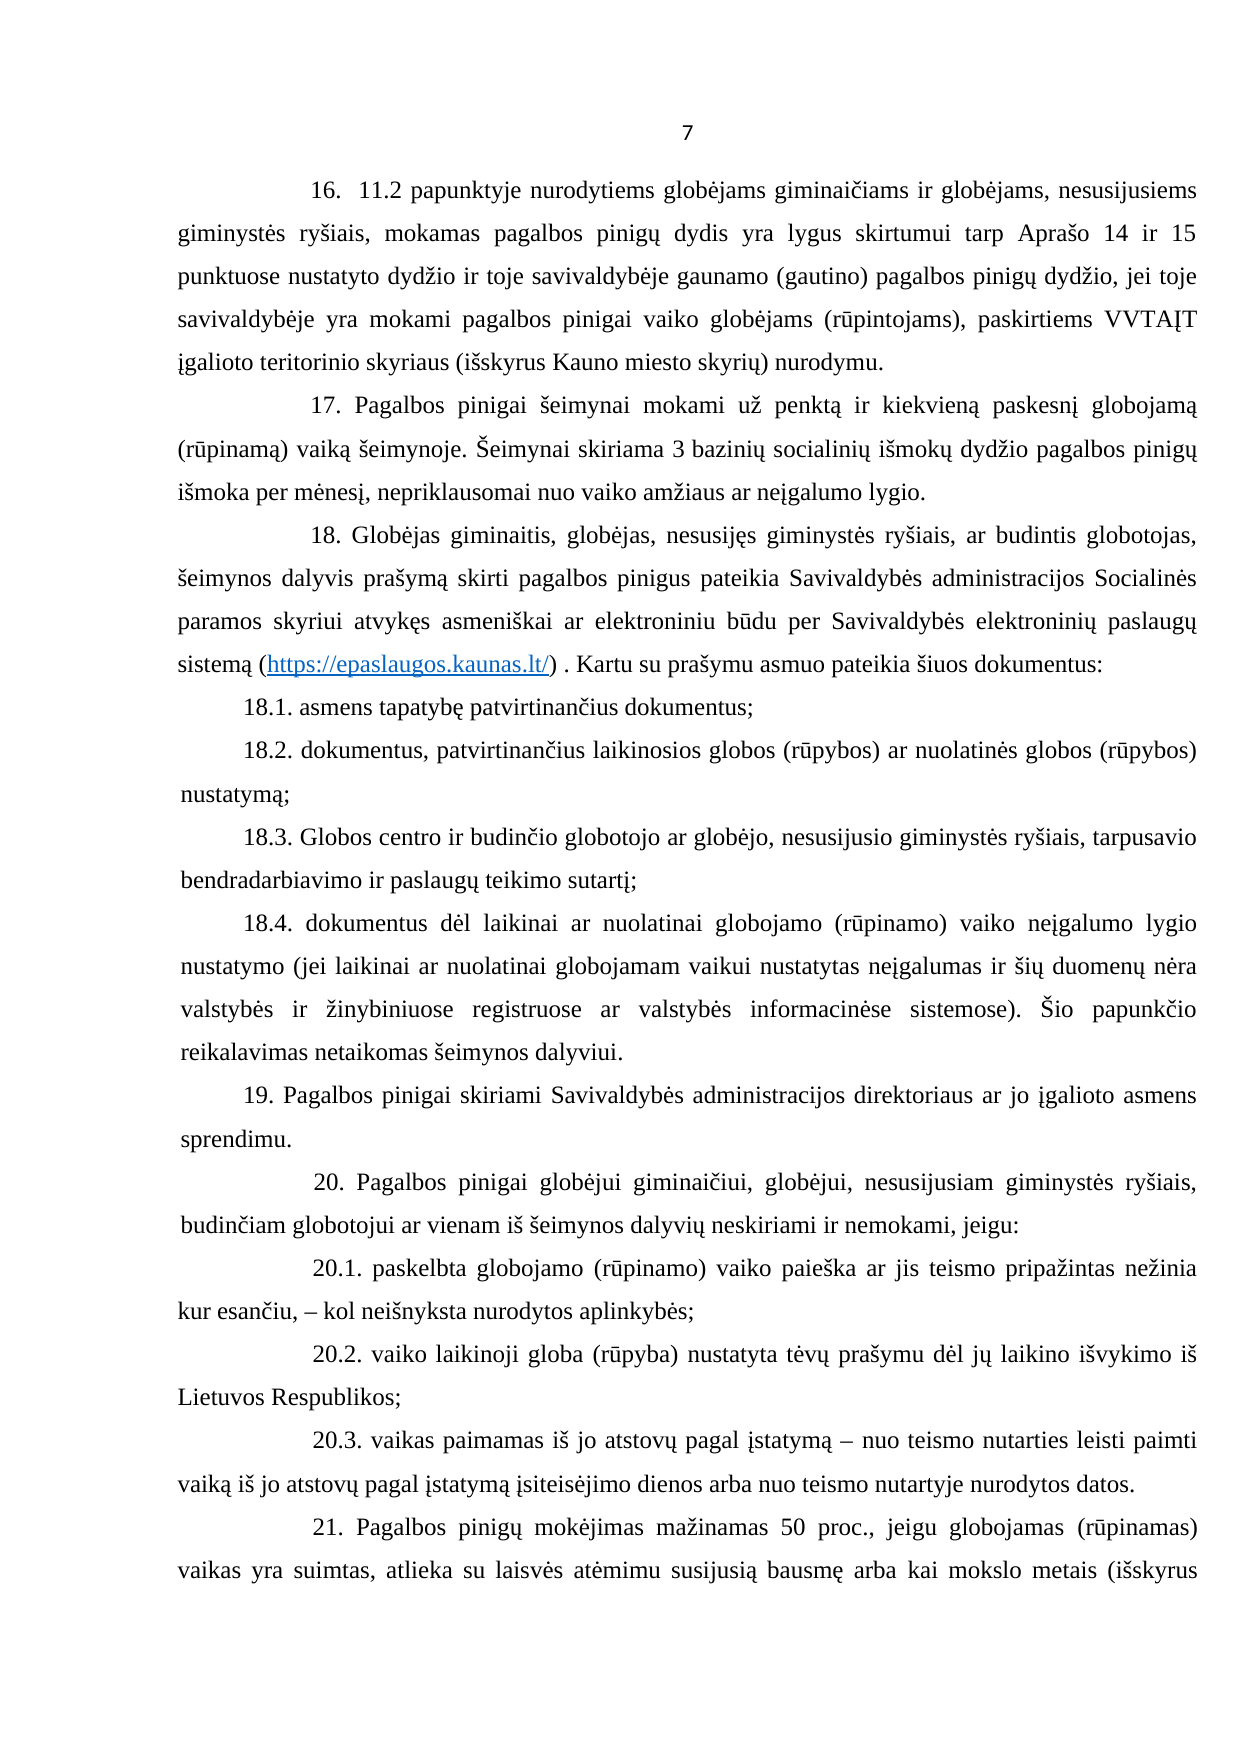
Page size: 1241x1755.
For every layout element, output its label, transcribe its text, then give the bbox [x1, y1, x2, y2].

text 20.1. paskelbta globojamo (rūpinamo) vaiko paieška ar jis teismo pripažintas nežinia kur esančiu, – kol neišnyksta nurodytos aplinkybės; [177, 1253, 1198, 1325]
text 18.3. Globos centro ir budinčio globotojo ar globėjo, nesusijusio giminystės ryšiais, tarpusavio bendradarbiavimo ir paslaugų teikimo sutartį; [180, 822, 1198, 894]
text 20.2. vaiko laikinoji globa (rūpyba) nustatyta tėvų prašymu dėl jų laikino išvykimo iš Lietuvos Respublikos; [177, 1339, 1198, 1411]
text 20.3. vaikas paimamas iš jo atstovų pagal įstatymą – nuo teismo nutarties leisti paimti vaiką iš jo atstovų pagal įstatymą įsiteisėjimo dienos arba nuo teismo nutartyje nurodytos datos. [177, 1426, 1198, 1497]
text 21. Pagalbos pinigų mokėjimas mažinamas 50 proc., jeigu globojamas (rūpinamas) vaikas yra suimtas, atlieka su laisvės atėmimu susijusią bausmę arba kai mokslo metais (išskyrus [177, 1512, 1198, 1584]
text 16. 11.2 papunktyje nurodytiems globėjams giminaičiams ir globėjams, nesusijusiems giminystės ryšiais, mokamas pagalbos pinigų dydis yra lygus skirtumui tarp Aprašo 14 ir 15 punktuose nustatyto dydžio ir toje savivaldybėje gaunamo (gautino) pagalbos pinigų dydžio, jei toje savivaldybėje yra mokami pagalbos pinigai vaiko globėjams (rūpintojams), paskirtiems VVTAĮT įgalioto teritorinio skyriaus (išskyrus Kauno miesto skyrių) nurodymu. [177, 175, 1198, 376]
text 19. Pagalbos pinigai skiriami Savivaldybės administracijos direktoriaus ar jo įgalioto asmens sprendimu. [180, 1081, 1198, 1152]
text 18. Globėjas giminaitis, globėjas, nesusijęs giminystės ryšiais, ar budintis globotojas, šeimynos dalyvis prašymą skirti pagalbos pinigus pateikia Savivaldybės administracijos Socialinės paramos skyriui atvykęs asmeniškai ar elektroniniu būdu per Savivaldybės elektroninių paslaugų sistemą (https://epaslaugos.kaunas.lt/) . Kartu su prašymu asmuo pateikia šiuos dokumentus: [177, 520, 1198, 678]
text 20. Pagalbos pinigai globėjui giminaičiui, globėjui, nesusijusiam giminystės ryšiais, budinčiam globotojui ar vienam iš šeimynos dalyvių neskiriami ir nemokami, jeigu: [180, 1167, 1198, 1239]
text 18.2. dokumentus, patvirtinančius laikinosios globos (rūpybos) ar nuolatinės globos (rūpybos) nustatymą; [180, 736, 1198, 807]
text 17. Pagalbos pinigai šeimynai mokami už penktą ir kiekvieną paskesnį globojamą (rūpinamą) vaiką šeimynoje. Šeimynai skiriama 3 bazinių socialinių išmokų dydžio pagalbos pinigų išmoka per mėnesį, nepriklausomai nuo vaiko amžiaus ar neįgalumo lygio. [177, 391, 1198, 506]
text 18.1. asmens tapatybę patvirtinančius dokumentus; [180, 692, 1198, 721]
text 18.4. dokumentus dėl laikinai ar nuolatinai globojamo (rūpinamo) vaiko neįgalumo lygio nustatymo (jei laikinai ar nuolatinai globojamam vaikui nustatytas neįgalumas ir šių duomenų nėra valstybės ir žinybiniuose registruose ar valstybės informacinėse sistemose). Šio papunkčio reikalavimas netaikomas šeimynos dalyviui. [180, 908, 1198, 1066]
